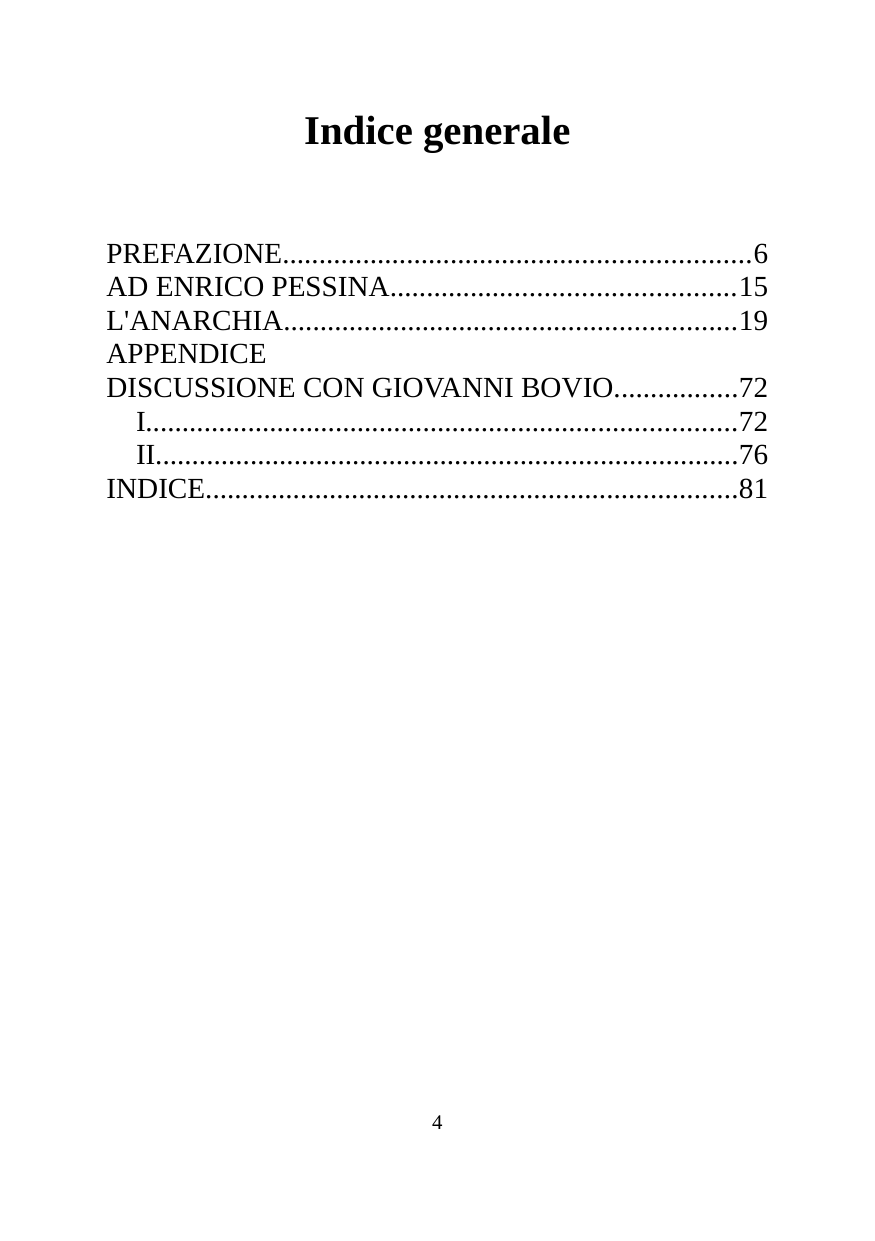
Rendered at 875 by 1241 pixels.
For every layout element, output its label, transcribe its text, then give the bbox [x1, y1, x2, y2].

text INDICE 81 [106, 471, 768, 504]
text APPENDICE DISCUSSIONE CON GIOVANNI BOVIO. 72 [106, 337, 768, 404]
subtitle Indice generale [106, 106, 768, 153]
text PREFAZIONE 6 [106, 236, 768, 269]
text L'ANARCHIA 19 [106, 303, 768, 337]
text II 76 [136, 437, 768, 471]
text AD ENRICO PESSINA 15 [106, 269, 768, 303]
text I 72 [136, 404, 768, 437]
